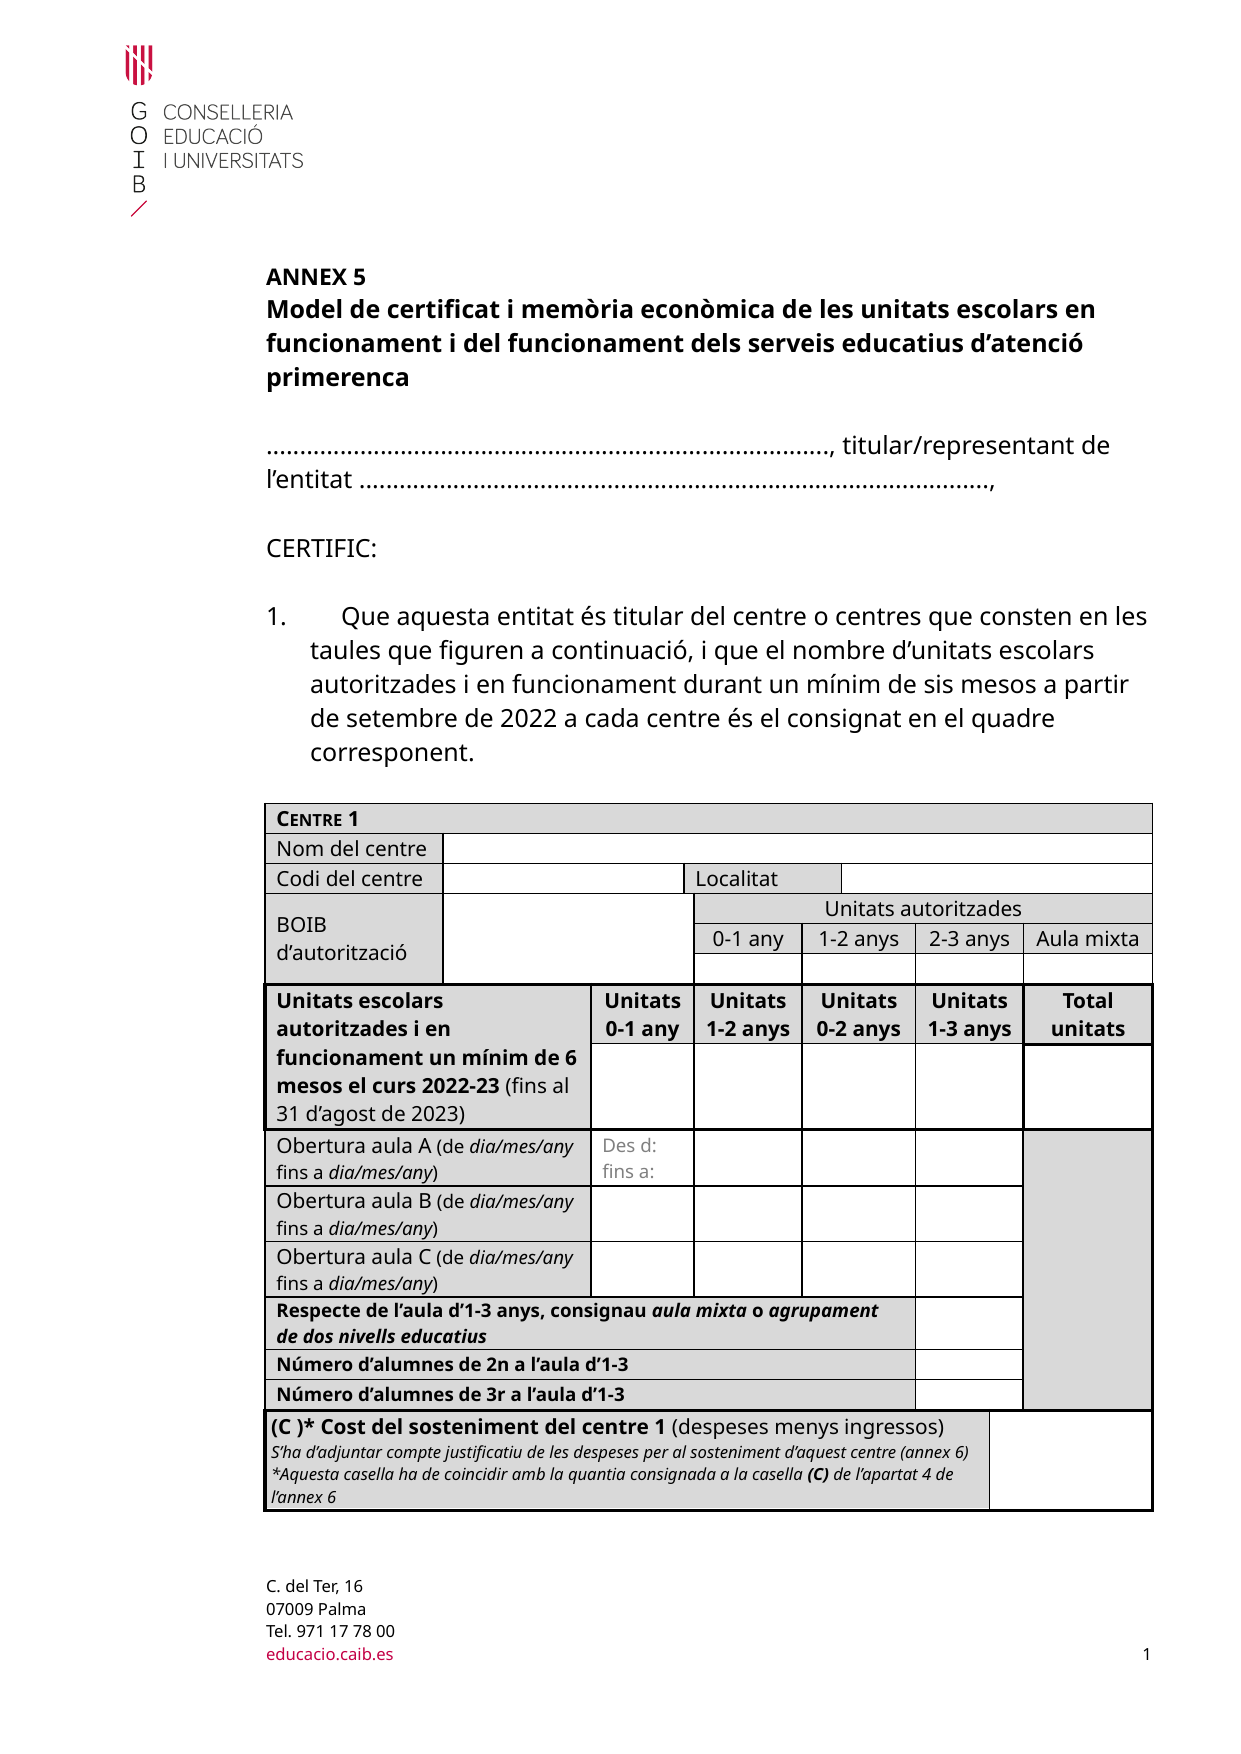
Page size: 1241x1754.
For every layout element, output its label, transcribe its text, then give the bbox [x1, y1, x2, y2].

table_cell [803, 1131, 915, 1185]
table_cell [695, 1242, 801, 1296]
table_cell [1024, 1349, 1151, 1379]
table_cell BOIB d’autorització [266, 894, 442, 983]
table_cell [1024, 954, 1152, 983]
table_cell [1025, 1046, 1151, 1128]
table_cell Obertura aula A (de dia/mes/any fins a dia/mes/any) [266, 1131, 590, 1185]
table_cell Obertura aula B (de dia/mes/any fins a dia/mes/any) [266, 1187, 590, 1241]
table_cell Total unitats [1025, 986, 1151, 1043]
table_cell [1024, 1379, 1151, 1409]
table_cell [1024, 1131, 1151, 1185]
table_cell [916, 1380, 1022, 1409]
table_cell Obertura aula C (de dia/mes/any fins a dia/mes/any) [266, 1242, 590, 1296]
table_cell [803, 954, 915, 983]
table_cell [842, 864, 1152, 893]
table_cell 1-2 anys [803, 924, 915, 953]
table_cell [592, 1044, 693, 1128]
table_cell 2-3 anys [916, 924, 1023, 953]
table_cell Número d’alumnes de 3r a l’aula d’1-3 [266, 1380, 915, 1409]
table_cell Aula mixta [1024, 924, 1152, 953]
table_cell [444, 864, 683, 893]
table_cell [695, 1187, 801, 1241]
table_cell [592, 1187, 693, 1241]
table_cell Unitats 1-3 anys [916, 986, 1022, 1043]
table_cell Localitat [685, 864, 841, 893]
table_cell Respecte de l’aula d’1-3 anys, consignau aula mixta o agrupament de dos nivells educatius [266, 1298, 915, 1349]
table_cell [695, 1131, 801, 1185]
table_cell [916, 1350, 1022, 1379]
table_cell [1024, 1296, 1151, 1349]
text CERTIFIC: [266, 530, 1152, 564]
table_cell 0-1 any [695, 924, 801, 953]
table_cell Codi del centre [266, 864, 442, 893]
table_cell [916, 1044, 1022, 1128]
table_cell [916, 1131, 1022, 1185]
table_cell [695, 1044, 801, 1128]
text Model de certificat i memòria econòmica de les unitats escolars en funcionament i del funcionament dels serveis educatius d’atenció primerenca [266, 292, 1152, 394]
table_cell Des d: fins a: [592, 1131, 693, 1185]
table_cell [444, 834, 1152, 863]
table_cell [990, 1412, 1151, 1508]
table_cell [444, 894, 693, 983]
table_cell [916, 1298, 1022, 1349]
table_cell Nom del centre [266, 834, 442, 863]
table_cell Unitats 1-2 anys [695, 986, 801, 1043]
table_cell [803, 1242, 915, 1296]
table_cell [695, 954, 801, 983]
picture [106, 32, 322, 230]
table_cell [916, 954, 1023, 983]
table_cell (C )* Cost del sosteniment del centre 1 (despeses menys ingressos) S’ha d’adjuntar compte justificatiu de les despeses per al sosteniment d’aquest centre (annex 6) *Aquesta casella ha de coincidir amb la quantia consignada a la casella (C) de l’apartat 4 de l’annex 6 [267, 1412, 989, 1508]
table_cell Unitats escolars autoritzades i en funcionament un mínim de 6 mesos el curs 2022-23 (fins al 31 d’agost de 2023) [267, 986, 590, 1128]
table_cell Número d’alumnes de 2n a l’aula d’1-3 [266, 1350, 915, 1379]
table_cell [1024, 1185, 1151, 1241]
table_cell Unitats autoritzades [695, 894, 1152, 923]
table_cell [803, 1044, 915, 1128]
table_cell [916, 1187, 1022, 1241]
table_cell Unitats 0-2 anys [803, 986, 915, 1043]
table_header Centre 1 [266, 804, 1152, 833]
table_cell [1024, 1241, 1151, 1296]
text ...................................................................................., titular/representant de l’entitat .............................................................................................., [266, 428, 1152, 496]
table_cell [803, 1187, 915, 1241]
table_cell [916, 1242, 1022, 1296]
table_cell [592, 1242, 693, 1296]
table_cell Unitats 0-1 any [592, 986, 693, 1043]
text ANNEX 5 [266, 261, 1152, 292]
list Que aquesta entitat és titular del centre o centres que consten en les taules que figuren a continuació, i que el nombre d’unitats escolars autoritzades i en funcionament durant un mínim de sis mesos a partir de setembre de 2022 a cada centre és el consignat en el quadre corresponent. [266, 598, 1152, 769]
